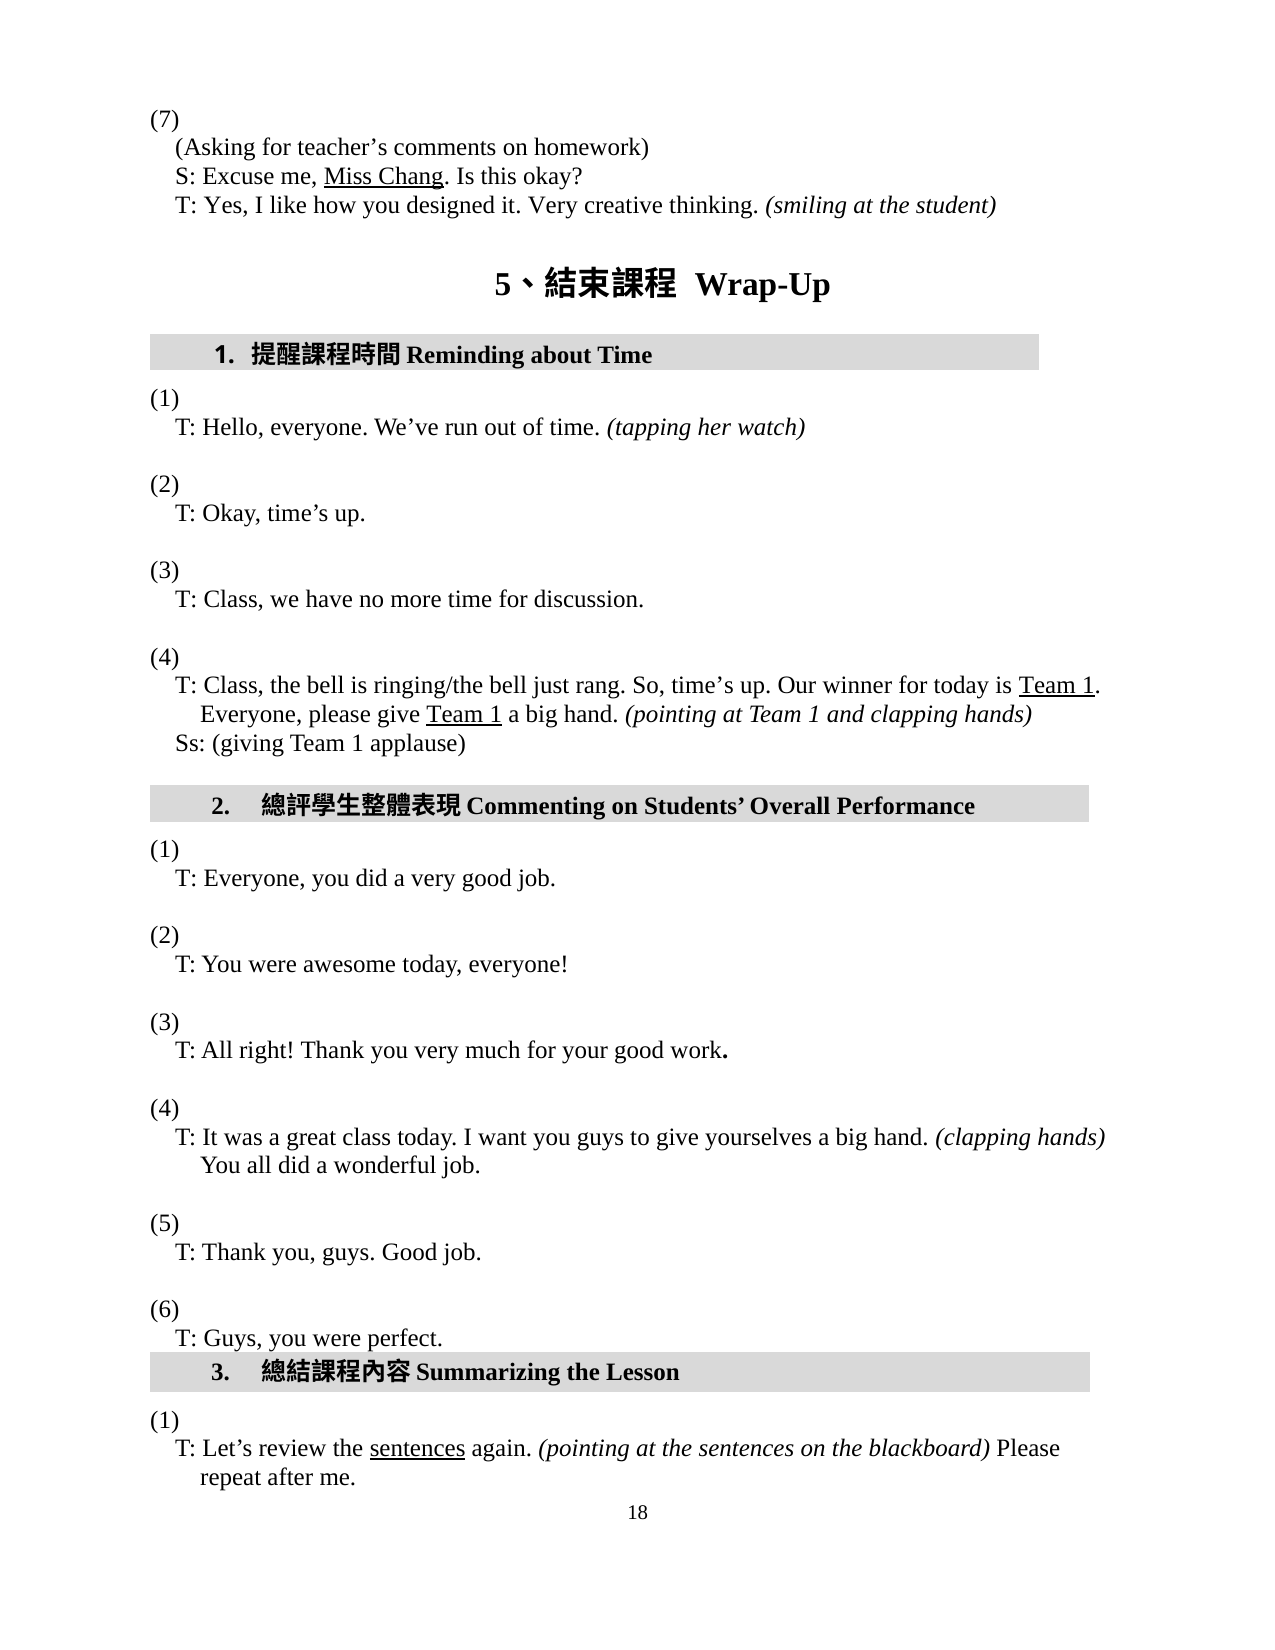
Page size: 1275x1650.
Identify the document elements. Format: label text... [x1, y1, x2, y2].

text T: It was a great class today. I want you guys to give yourselves a big hand. (clapping hands) You all did a wonderful job. [175, 1122, 1125, 1179]
text T: Okay, time’s up. [150, 498, 1125, 527]
text (4) [150, 642, 1125, 670]
text (2) [150, 469, 1125, 498]
text T: Hello, everyone. We’ve run out of time. (tapping her watch) [150, 412, 1125, 440]
text (3) [150, 555, 1125, 584]
text T: Everyone, you did a very good job. [150, 863, 1125, 892]
text S: Excuse me, Miss Chang. Is this okay? [150, 161, 1125, 190]
table_header 總評學生整體表現Commenting on Students’ Overall Performance [150, 785, 1089, 822]
table_header 提醒課程時間Reminding about Time [150, 334, 1039, 370]
text (4) [150, 1093, 1125, 1122]
text (Asking for teacher’s comments on homework) [150, 132, 1125, 161]
text (1) [150, 383, 1125, 412]
text T: Class, we have no more time for discussion. [150, 584, 1125, 613]
table_header 總結課程內容Summarizing the Lesson [150, 1352, 1090, 1392]
text T: Class, the bell is ringing/the bell just rang. So, time’s up. Our winner for today is Team 1. Everyone, please give Team 1 a big hand. (pointing at Team 1 and clapping hands) [175, 670, 1125, 728]
text (5) [150, 1208, 1125, 1237]
text (2) [150, 920, 1125, 949]
text (3) [150, 1007, 1125, 1035]
list 結束課程 Wrap-Up [200, 257, 1125, 305]
text (6) [150, 1294, 1125, 1323]
text T: Thank you, guys. Good job. [150, 1237, 1125, 1265]
text T: Guys, you were perfect. [150, 1323, 1125, 1352]
text Ss: (giving Team 1 applause) [150, 728, 1125, 757]
text T: Let’s review the sentences again. (pointing at the sentences on the blackboard) Please repeat after me. [175, 1433, 1125, 1491]
text (1) [150, 834, 1125, 863]
text (7) [150, 104, 1125, 132]
text T: Yes, I like how you designed it. Very creative thinking. (smiling at the student) [150, 190, 1125, 219]
text T: All right! Thank you very much for your good work. [150, 1035, 1125, 1064]
text T: You were awesome today, everyone! [150, 949, 1125, 978]
text (1) [150, 1405, 1125, 1433]
